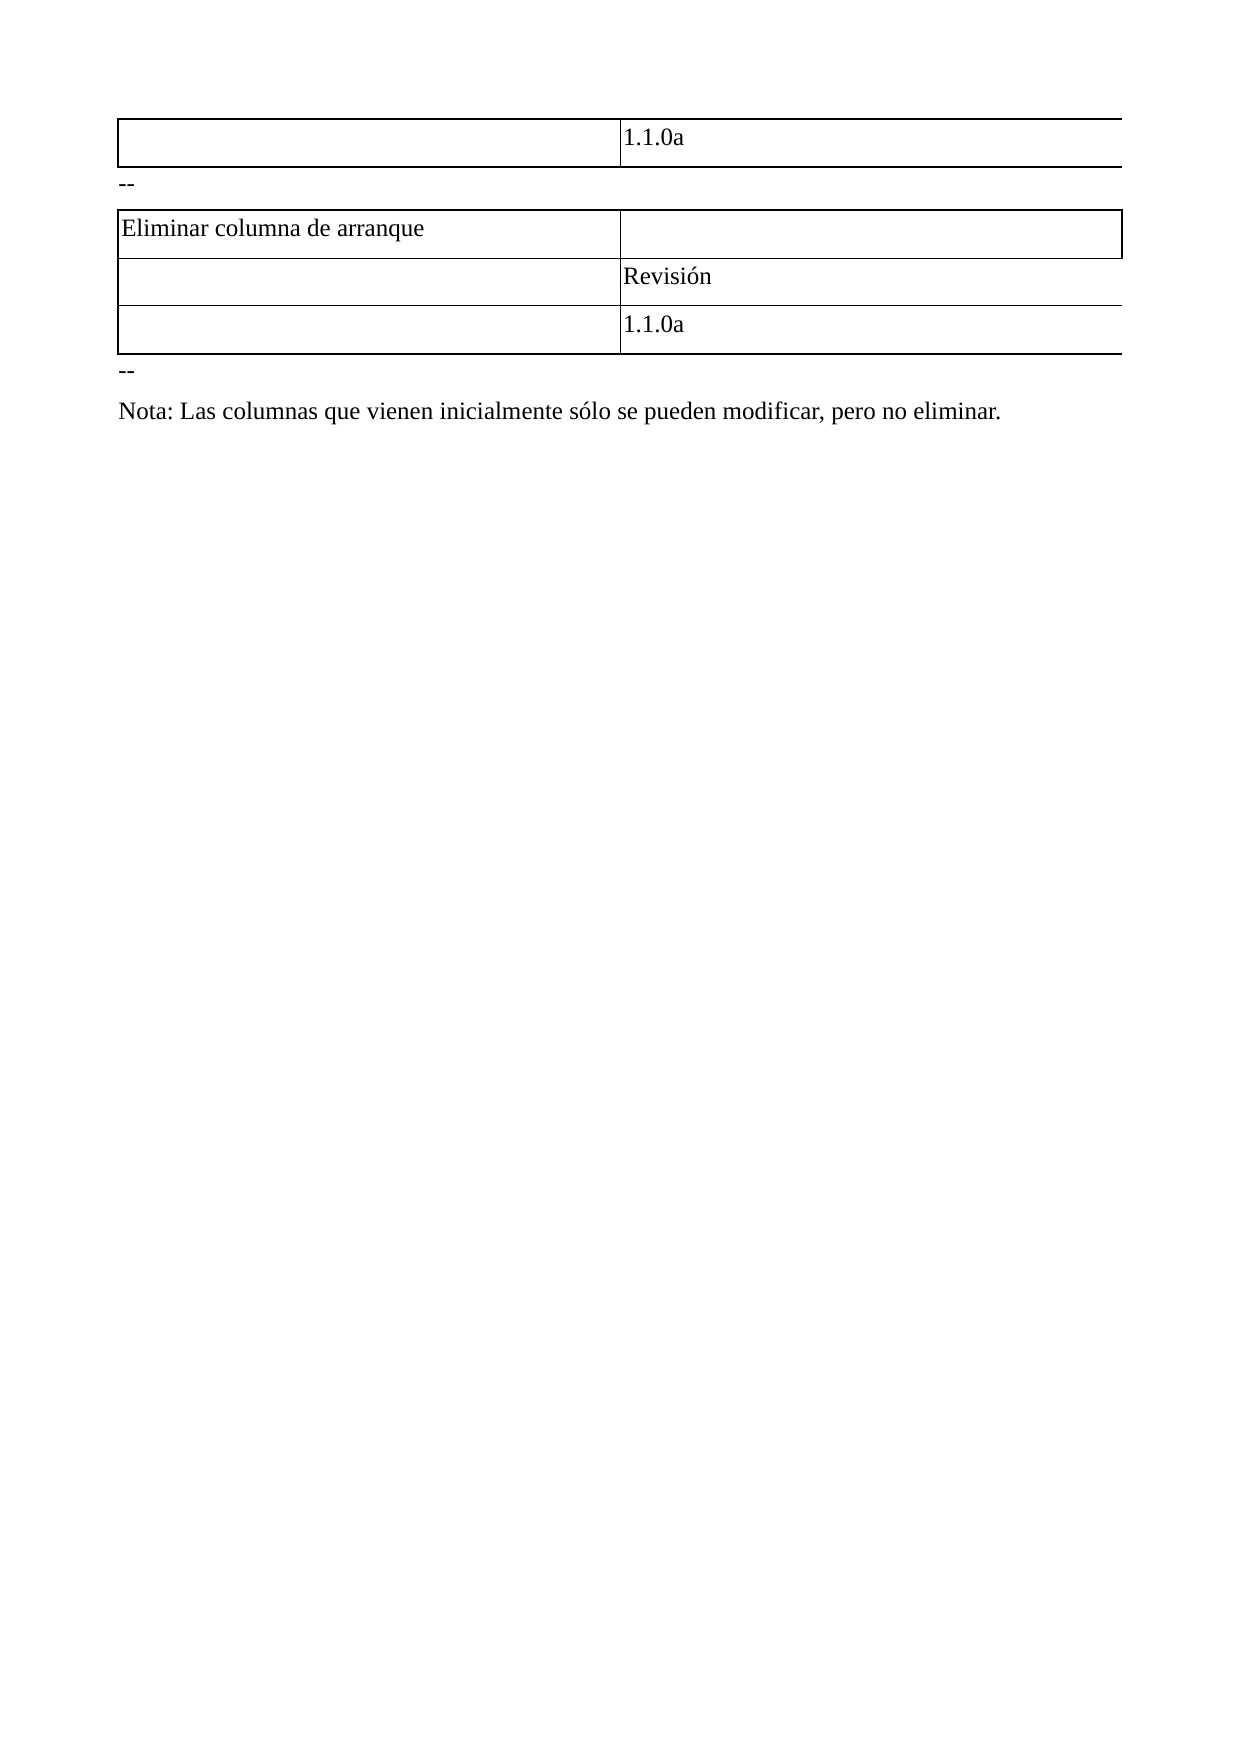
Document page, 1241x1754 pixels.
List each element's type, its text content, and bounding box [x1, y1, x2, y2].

table_cell [119, 120, 620, 166]
table_cell 1.1.0a [621, 306, 1122, 353]
table_cell [119, 306, 620, 353]
table_cell 1.1.0a [621, 120, 1122, 166]
table_cell [119, 259, 620, 305]
text -- [118, 355, 1122, 384]
text Nota: Las columnas que vienen inicialmente sólo se pueden modificar, pero no eliminar. [118, 396, 1122, 425]
table_cell Revisión [621, 259, 1122, 305]
table_header Eliminar columna de arranque [119, 211, 620, 258]
table_header [621, 211, 1121, 258]
text -- [118, 168, 1122, 196]
